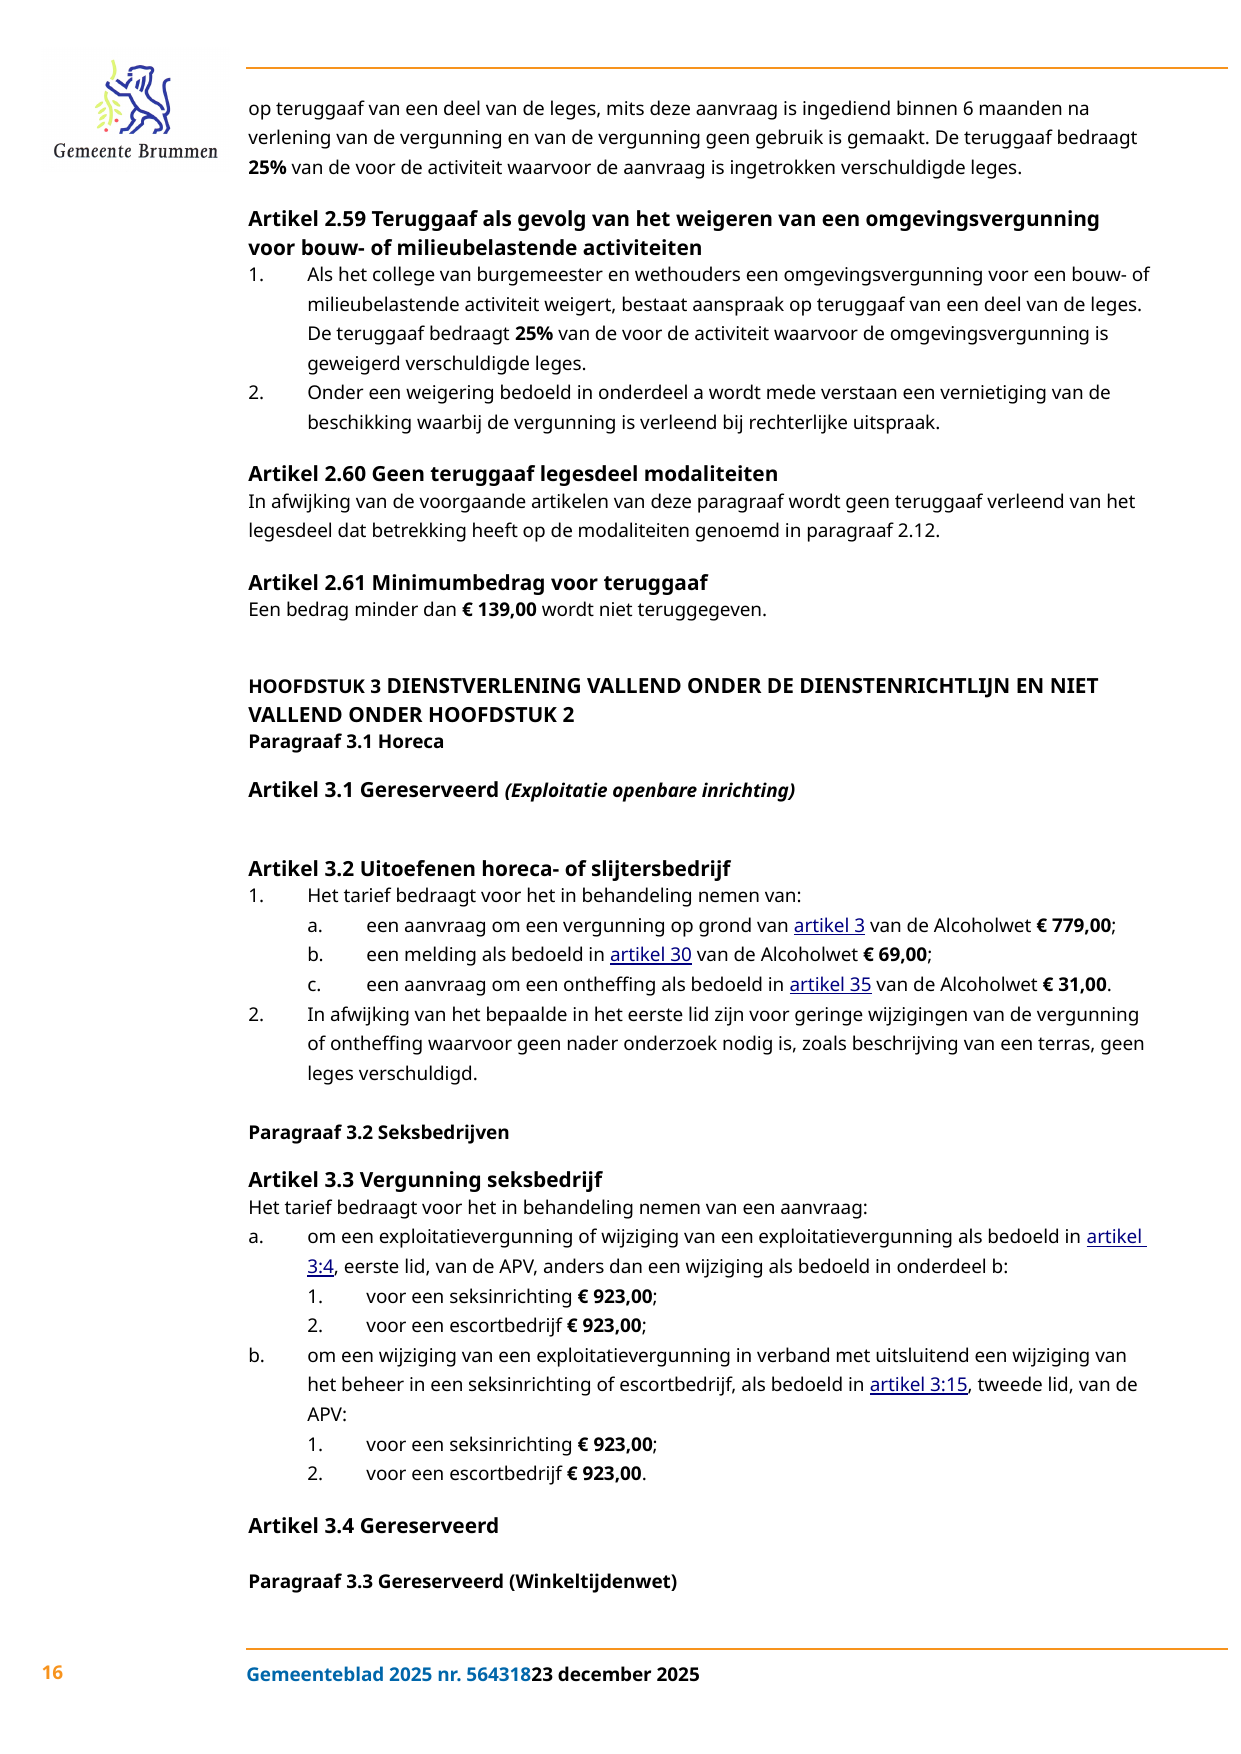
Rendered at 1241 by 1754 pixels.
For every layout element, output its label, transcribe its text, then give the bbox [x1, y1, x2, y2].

list voor een seksinrichting € 923,00; [307, 1283, 1152, 1308]
text Artikel 2.59 Teruggaaf als gevolg van het weigeren van een omgevingsvergunning voor bouw- of milieubelastende activiteiten [248, 204, 1152, 261]
text In afwijking van de voorgaande artikelen van deze paragraaf wordt geen teruggaaf verleend van het legesdeel dat betrekking heeft op de modaliteiten genoemd in paragraaf 2.12. [248, 488, 1152, 543]
text Artikel 3.2 Uitoefenen horeca- of slijtersbedrijf [248, 854, 1152, 882]
text Artikel 2.61 Minimumbedrag voor teruggaaf [248, 568, 1152, 596]
text Artikel 3.3 Vergunning seksbedrijf [248, 1166, 1152, 1194]
list om een exploitatievergunning of wijziging van een exploitatievergunning als bedoeld in artikel 3:4, eerste lid, van de APV, anders dan een wijziging als bedoeld in onderdeel b: [248, 1224, 1152, 1279]
list voor een escortbedrijf € 923,00. [307, 1460, 1152, 1486]
text Artikel 2.60 Geen teruggaaf legesdeel modaliteiten [248, 459, 1152, 488]
list voor een seksinrichting € 923,00; [307, 1431, 1152, 1456]
list Als het college van burgemeester en wethouders een omgevingsvergunning voor een bouw- of milieubelastende activiteit weigert, bestaat aanspraak op teruggaaf van een deel van de leges. De teruggaaf bedraagt 25% van de voor de activiteit waarvoor de omgevingsvergunning is geweigerd verschuldigde leges. [248, 261, 1152, 376]
picture [41, 47, 231, 172]
text Paragraaf 3.3 Gereserveerd (Winkeltijdenwet) [248, 1569, 1152, 1594]
list om een wijziging van een exploitatievergunning in verband met uitsluitend een wijziging van het beheer in een seksinrichting of escortbedrijf, als bedoeld in artikel 3:15, tweede lid, van de APV: [248, 1342, 1152, 1427]
text Paragraaf 3.2 Seksbedrijven [248, 1119, 1152, 1145]
text Artikel 3.4 Gereserveerd [248, 1511, 1152, 1539]
list Het tarief bedraagt voor het in behandeling nemen van: [248, 882, 1152, 908]
list voor een escortbedrijf € 923,00; [307, 1312, 1152, 1338]
text HOOFDSTUK 3 DIENSTVERLENING VALLEND ONDER DE DIENSTENRICHTLIJN EN NIET VALLEND ONDER HOOFDSTUK 2 [248, 672, 1152, 728]
text op teruggaaf van een deel van de leges, mits deze aanvraag is ingediend binnen 6 maanden na verlening van de vergunning en van de vergunning geen gebruik is gemaakt. De teruggaaf bedraagt 25% van de voor de activiteit waarvoor de aanvraag is ingetrokken verschuldigde leges. [248, 95, 1152, 180]
text Het tarief bedraagt voor het in behandeling nemen van een aanvraag: [248, 1194, 1152, 1220]
list Onder een weigering bedoeld in onderdeel a wordt mede verstaan een vernietiging van de beschikking waarbij de vergunning is verleend bij rechterlijke uitspraak. [248, 379, 1152, 435]
list In afwijking van het bepaalde in het eerste lid zijn voor geringe wijzigingen van de vergunning of ontheffing waarvoor geen nader onderzoek nodig is, zoals beschrijving van een terras, geen leges verschuldigd. [248, 1001, 1152, 1086]
list een aanvraag om een vergunning op grond van artikel 3 van de Alcoholwet € 779,00; [307, 912, 1152, 938]
text Een bedrag minder dan € 139,00 wordt niet teruggegeven. [248, 596, 1152, 622]
text Paragraaf 3.1 Horeca [248, 728, 1152, 754]
list een aanvraag om een ontheffing als bedoeld in artikel 35 van de Alcoholwet € 31,00. [307, 971, 1152, 997]
list een melding als bedoeld in artikel 30 van de Alcoholwet € 69,00; [307, 942, 1152, 967]
text Artikel 3.1 Gereserveerd (Exploitatie openbare inrichting) [248, 775, 1152, 803]
